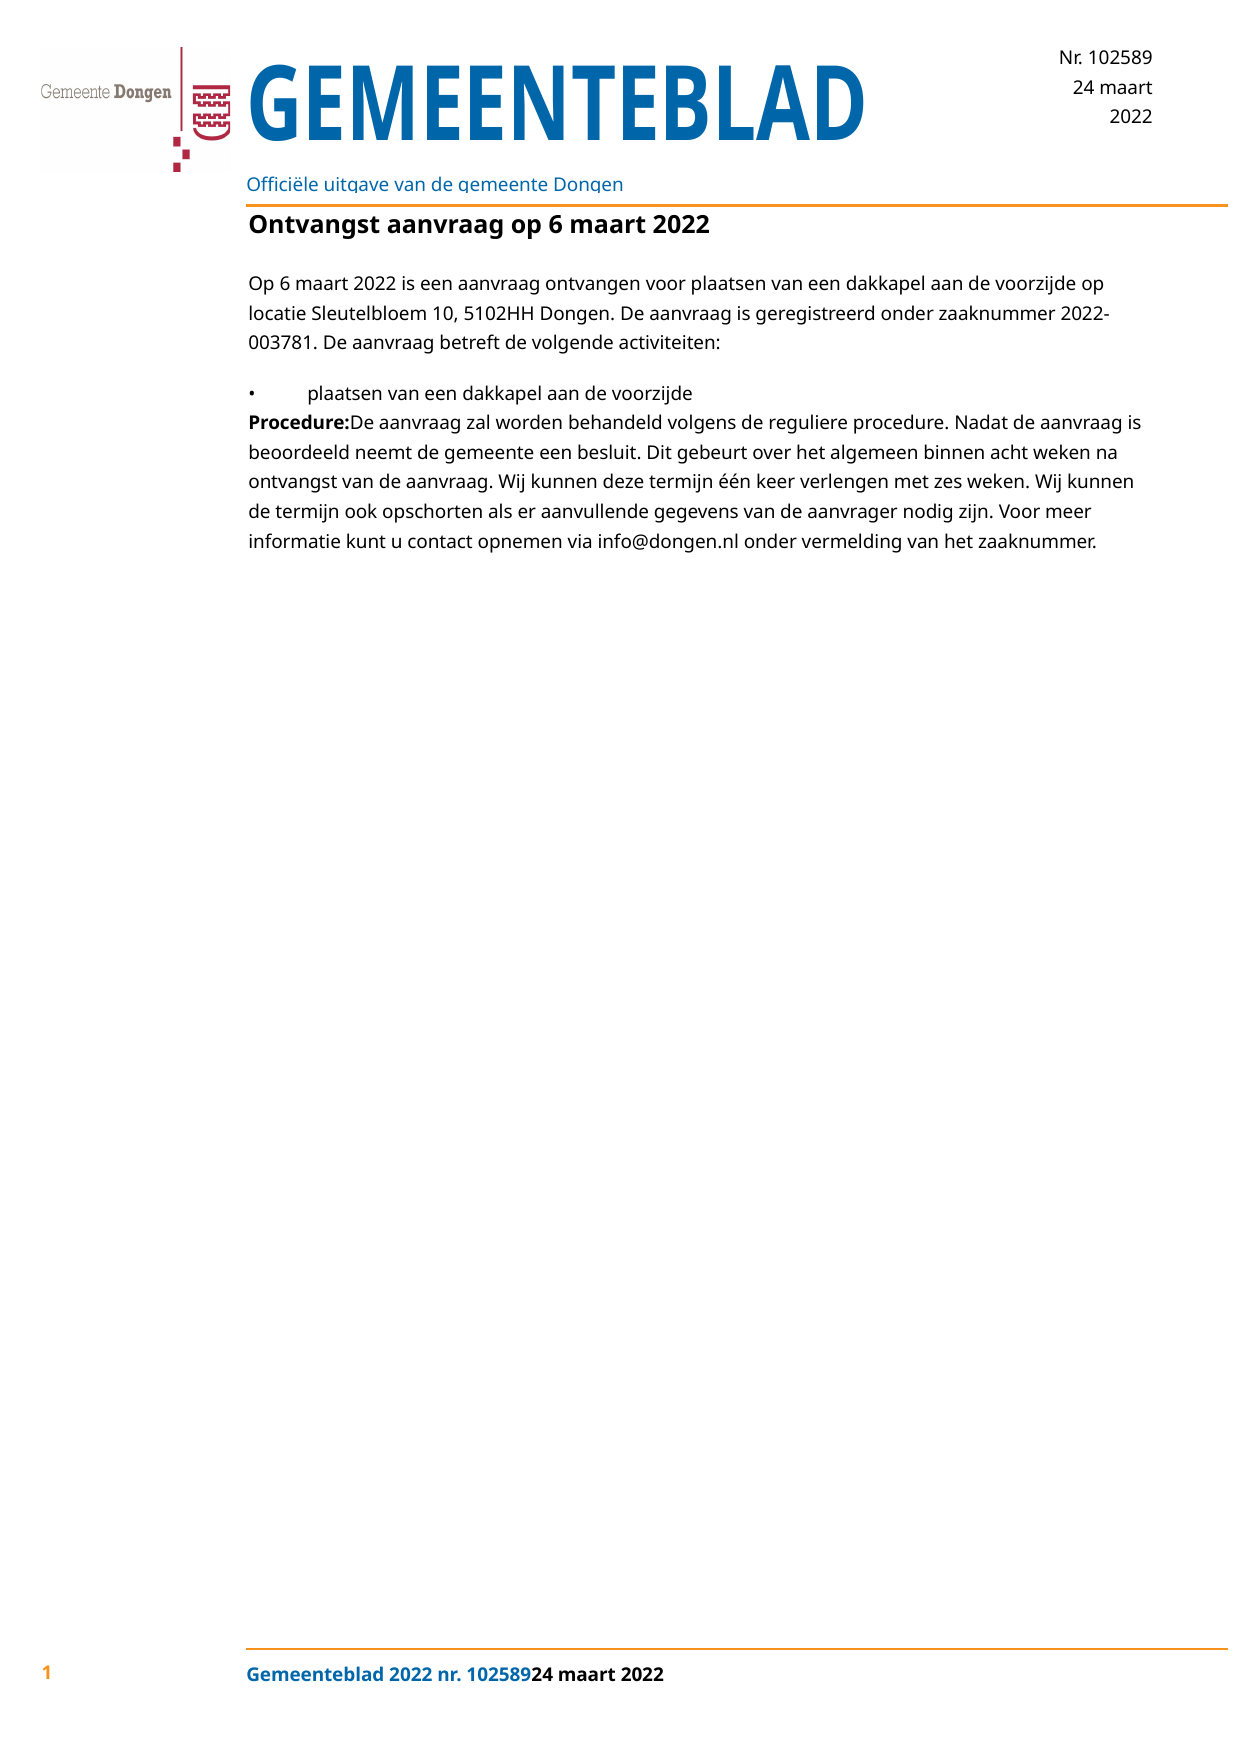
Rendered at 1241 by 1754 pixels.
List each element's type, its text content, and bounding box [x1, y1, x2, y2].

list plaatsen van een dakkapel aan de voorzijde [248, 380, 1152, 406]
text Procedure:De aanvraag zal worden behandeld volgens de reguliere procedure. Nadat de aanvraag is beoordeeld neemt de gemeente een besluit. Dit gebeurt over het algemeen binnen acht weken na ontvangst van de aanvraag. Wij kunnen deze termijn één keer verlengen met zes weken. Wij kunnen de termijn ook opschorten als er aanvullende gegevens van de aanvrager nodig zijn. Voor meer informatie kunt u contact opnemen via info@dongen.nl onder vermelding van het zaaknummer. [248, 409, 1152, 553]
picture [41, 47, 231, 172]
text Ontvangst aanvraag op 6 maart 2022 [248, 207, 1152, 241]
text Op 6 maart 2022 is een aanvraag ontvangen voor plaatsen van een dakkapel aan de voorzijde op locatie Sleutelbloem 10, 5102HH Dongen. De aanvraag is geregistreerd onder zaaknummer 2022-003781. De aanvraag betreft de volgende activiteiten: [248, 270, 1152, 355]
